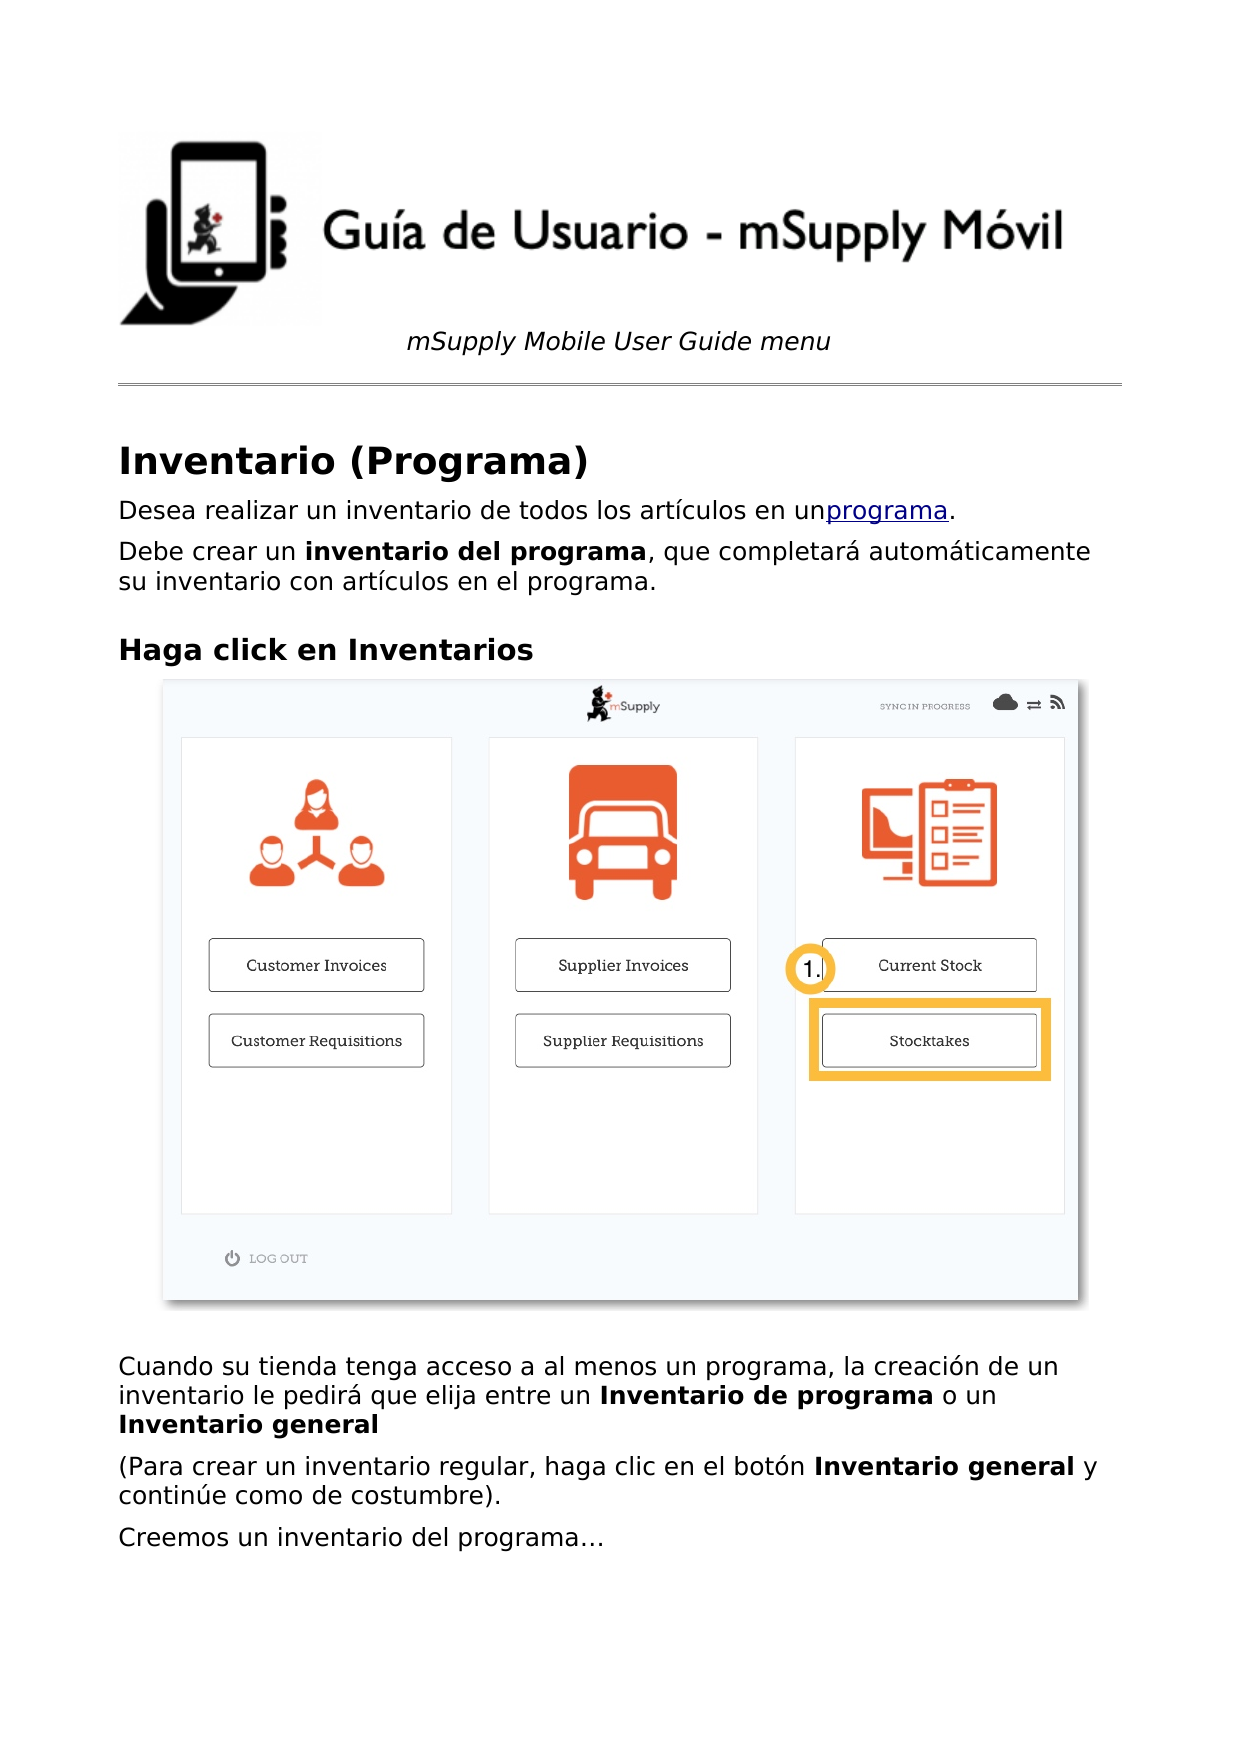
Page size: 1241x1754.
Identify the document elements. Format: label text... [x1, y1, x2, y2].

text Creemos un inventario del programa… [118, 1523, 1122, 1552]
picture [118, 130, 1123, 327]
text mSupply Mobile User Guide menu [118, 327, 1122, 356]
text Desea realizar un inventario de todos los artículos en unprograma. [118, 496, 1122, 525]
subtitle Haga click en Inventarios [118, 633, 1122, 667]
text Cuando su tienda tenga acceso a al menos un programa, la creación de un inventario le pedirá que elija entre un Inventario de programa o un Inventario general [118, 1352, 1122, 1439]
text (Para crear un inventario regular, haga clic en el botón Inventario general y continúe como de costumbre). [118, 1452, 1122, 1510]
subtitle Inventario (Programa) [118, 440, 1122, 483]
picture [151, 679, 1089, 1311]
text Debe crear un inventario del programa, que completará automáticamente su inventario con artículos en el programa. [118, 537, 1122, 596]
